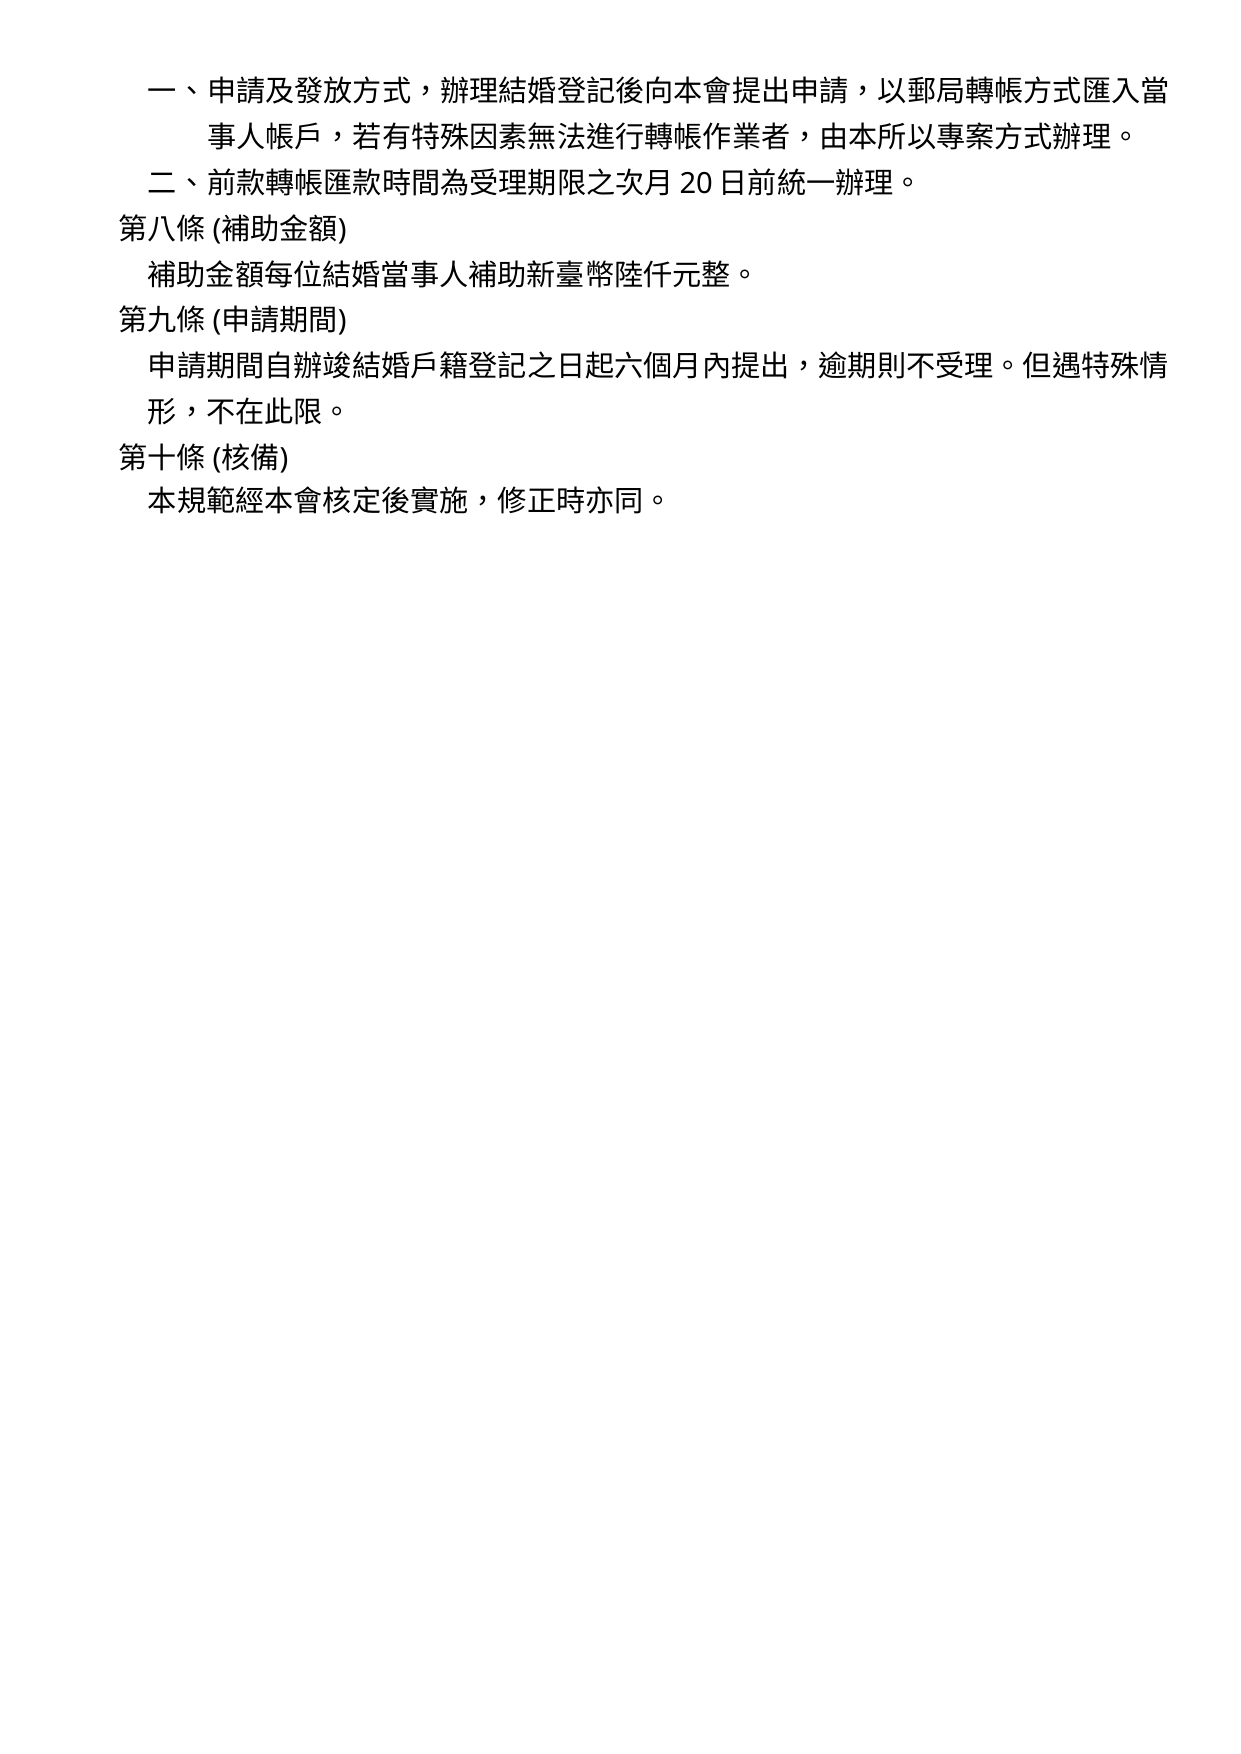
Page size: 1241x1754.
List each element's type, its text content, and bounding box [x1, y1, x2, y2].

text 本規範經本會核定後實施，修正時亦同。 [118, 477, 1181, 520]
text 申請期間自辦竣結婚戶籍登記之日起六個月內提出，逾期則不受理。但遇特殊情形，不在此限。 [148, 340, 1181, 432]
list 前款轉帳匯款時間為受理期限之次月20日前統一辦理。 [148, 157, 1181, 202]
list 申請及發放方式，辦理結婚登記後向本會提出申請，以郵局轉帳方式匯入當事人帳戶，若有特殊因素無法進行轉帳作業者，由本所以專案方式辦理。 [148, 65, 1181, 157]
text 補助金額每位結婚當事人補助新臺幣陸仟元整。 [118, 248, 1181, 294]
text 第十條 (核備) [118, 432, 1181, 477]
text 第九條 (申請期間) [118, 294, 1181, 340]
text 第八條 (補助金額) [118, 202, 1181, 248]
